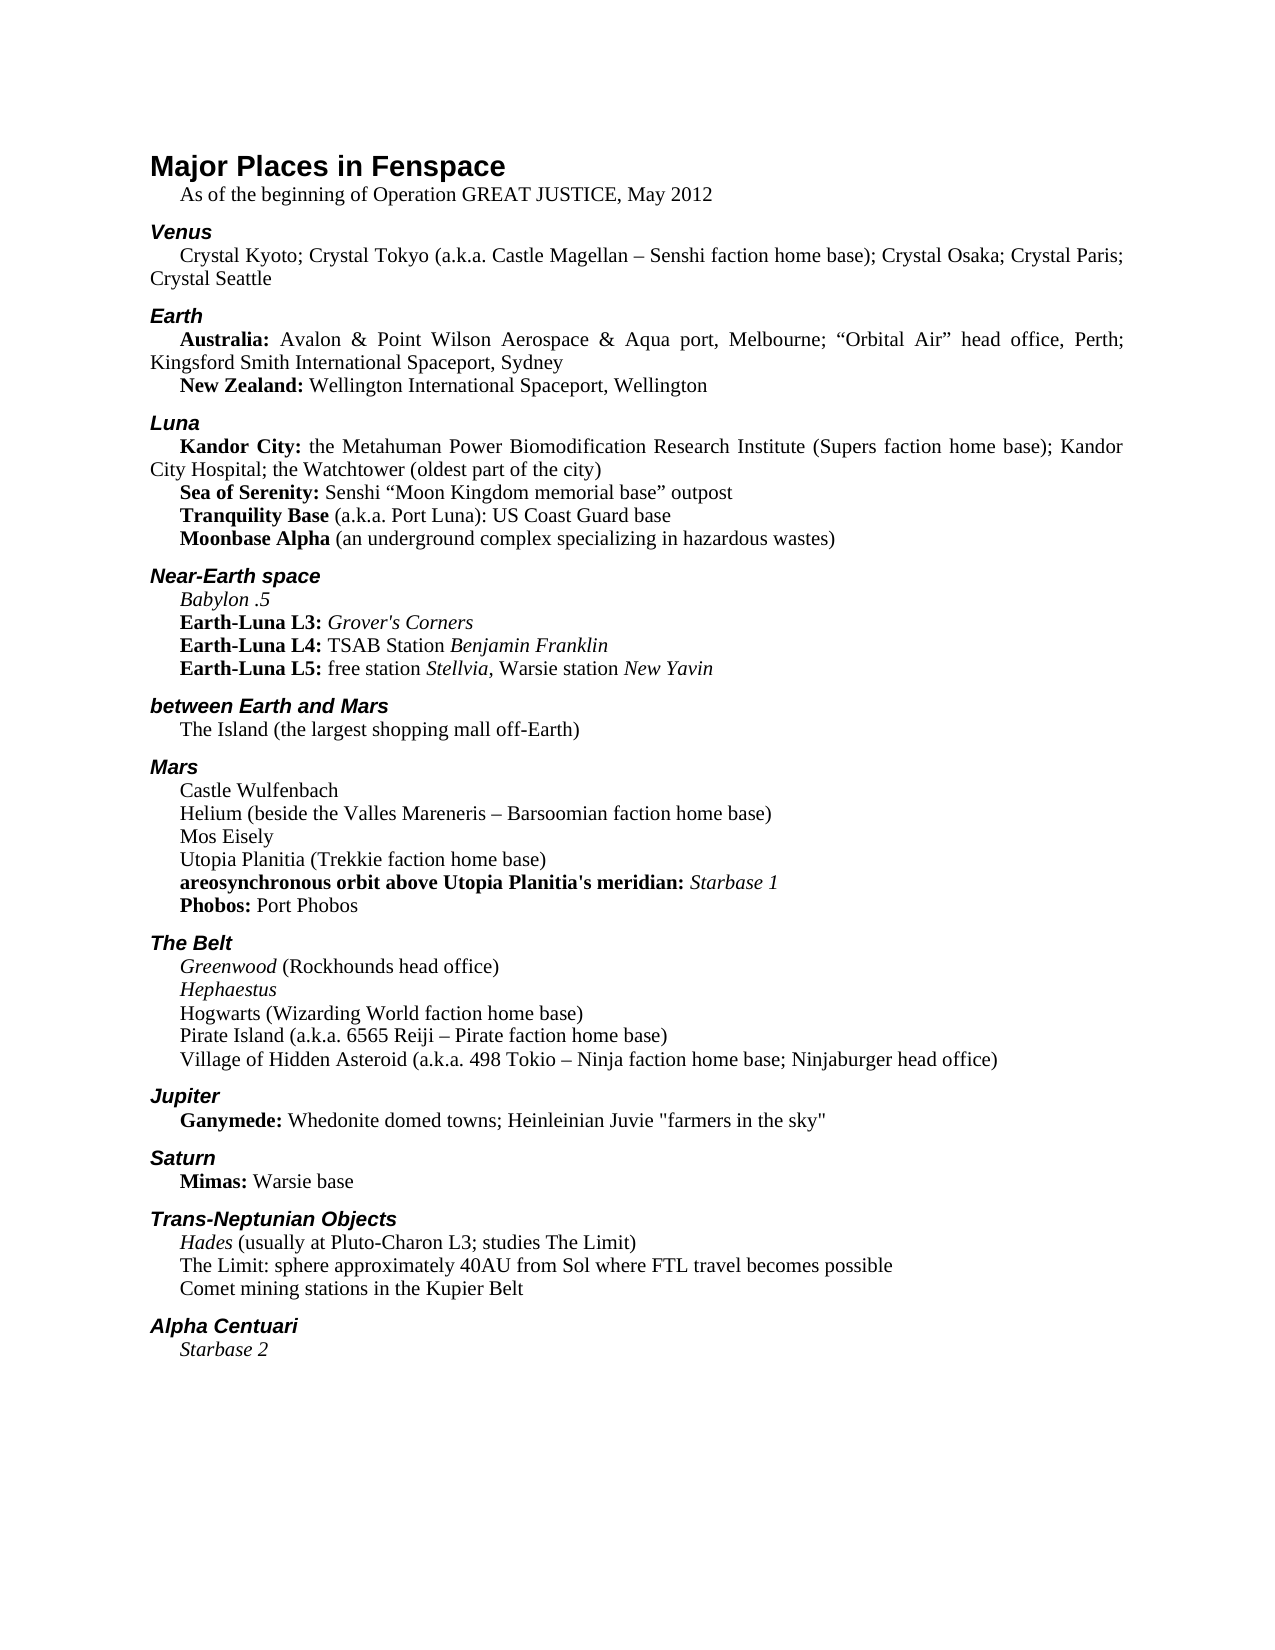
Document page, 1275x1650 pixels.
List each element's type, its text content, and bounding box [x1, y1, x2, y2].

text Tranquility Base (a.k.a. Port Luna): US Coast Guard base [150, 504, 1125, 527]
text Helium (beside the Valles Mareneris – Barsoomian faction home base) [150, 802, 1125, 825]
text The Island (the largest shopping mall off-Earth) [150, 718, 1125, 741]
subtitle The Belt [150, 932, 1125, 955]
text Comet mining stations in the Kupier Belt [150, 1277, 1125, 1299]
text Pirate Island (a.k.a. 6565 Reiji – Pirate faction home base) [150, 1024, 1125, 1047]
text Crystal Kyoto; Crystal Tokyo (a.k.a. Castle Magellan – Senshi faction home base); Crystal Osaka; Crystal Paris; Crystal Seattle [150, 244, 1125, 290]
text Ganymede: Whedonite domed towns; Heinleinian Juvie "farmers in the sky" [150, 1108, 1125, 1131]
text Earth-Luna L3: Grover's Corners [150, 611, 1125, 634]
subtitle Luna [150, 412, 1125, 435]
text Australia: Avalon & Point Wilson Aerospace & Aqua port, Melbourne; “Orbital Air” head office, Perth; Kingsford Smith International Spaceport, Sydney [150, 328, 1125, 374]
text Mos Eisely [150, 825, 1125, 848]
text Earth-Luna L5: free station Stellvia, Warsie station New Yavin [150, 657, 1125, 680]
text Castle Wulfenbach [150, 779, 1125, 802]
text Phobos: Port Phobos [150, 894, 1125, 917]
text Moonbase Alpha (an underground complex specializing in hazardous wastes) [150, 527, 1125, 550]
subtitle Earth [150, 304, 1125, 328]
text Hogwarts (Wizarding World faction home base) [150, 1001, 1125, 1024]
subtitle Saturn [150, 1146, 1125, 1169]
text Greenwood (Rockhounds head office) [150, 955, 1125, 978]
text Babylon .5 [150, 588, 1125, 611]
text Village of Hidden Asteroid (a.k.a. 498 Tokio – Ninja faction home base; Ninjaburger head office) [150, 1047, 1125, 1070]
subtitle between Earth and Mars [150, 695, 1125, 718]
subtitle Near-Earth space [150, 565, 1125, 588]
text Starbase 2 [150, 1338, 1125, 1361]
text Earth-Luna L4: TSAB Station Benjamin Franklin [150, 634, 1125, 657]
text Sea of Serenity: Senshi “Moon Kingdom memorial base” outpost [150, 481, 1125, 504]
text Hades (usually at Pluto-Charon L3; studies The Limit) [150, 1231, 1125, 1253]
text Kandor City: the Metahuman Power Biomodification Research Institute (Supers faction home base); Kandor City Hospital; the Watchtower (oldest part of the city) [150, 435, 1125, 481]
subtitle Trans-Neptunian Objects [150, 1207, 1125, 1231]
text areosynchronous orbit above Utopia Planitia's meridian: Starbase 1 [150, 871, 1125, 894]
subtitle Venus [150, 221, 1125, 244]
text As of the beginning of Operation GREAT JUSTICE, May 2012 [150, 183, 1125, 206]
text The Limit: sphere approximately 40AU from Sol where FTL travel becomes possible [150, 1253, 1125, 1277]
subtitle Major Places in Fenspace [150, 150, 1125, 183]
text Utopia Planitia (Trekkie faction home base) [150, 848, 1125, 871]
subtitle Alpha Centuari [150, 1314, 1125, 1338]
text New Zealand: Wellington International Spaceport, Wellington [150, 374, 1125, 397]
text Mimas: Warsie base [150, 1169, 1125, 1192]
subtitle Jupiter [150, 1085, 1125, 1108]
text Hephaestus [150, 978, 1125, 1001]
subtitle Mars [150, 756, 1125, 779]
